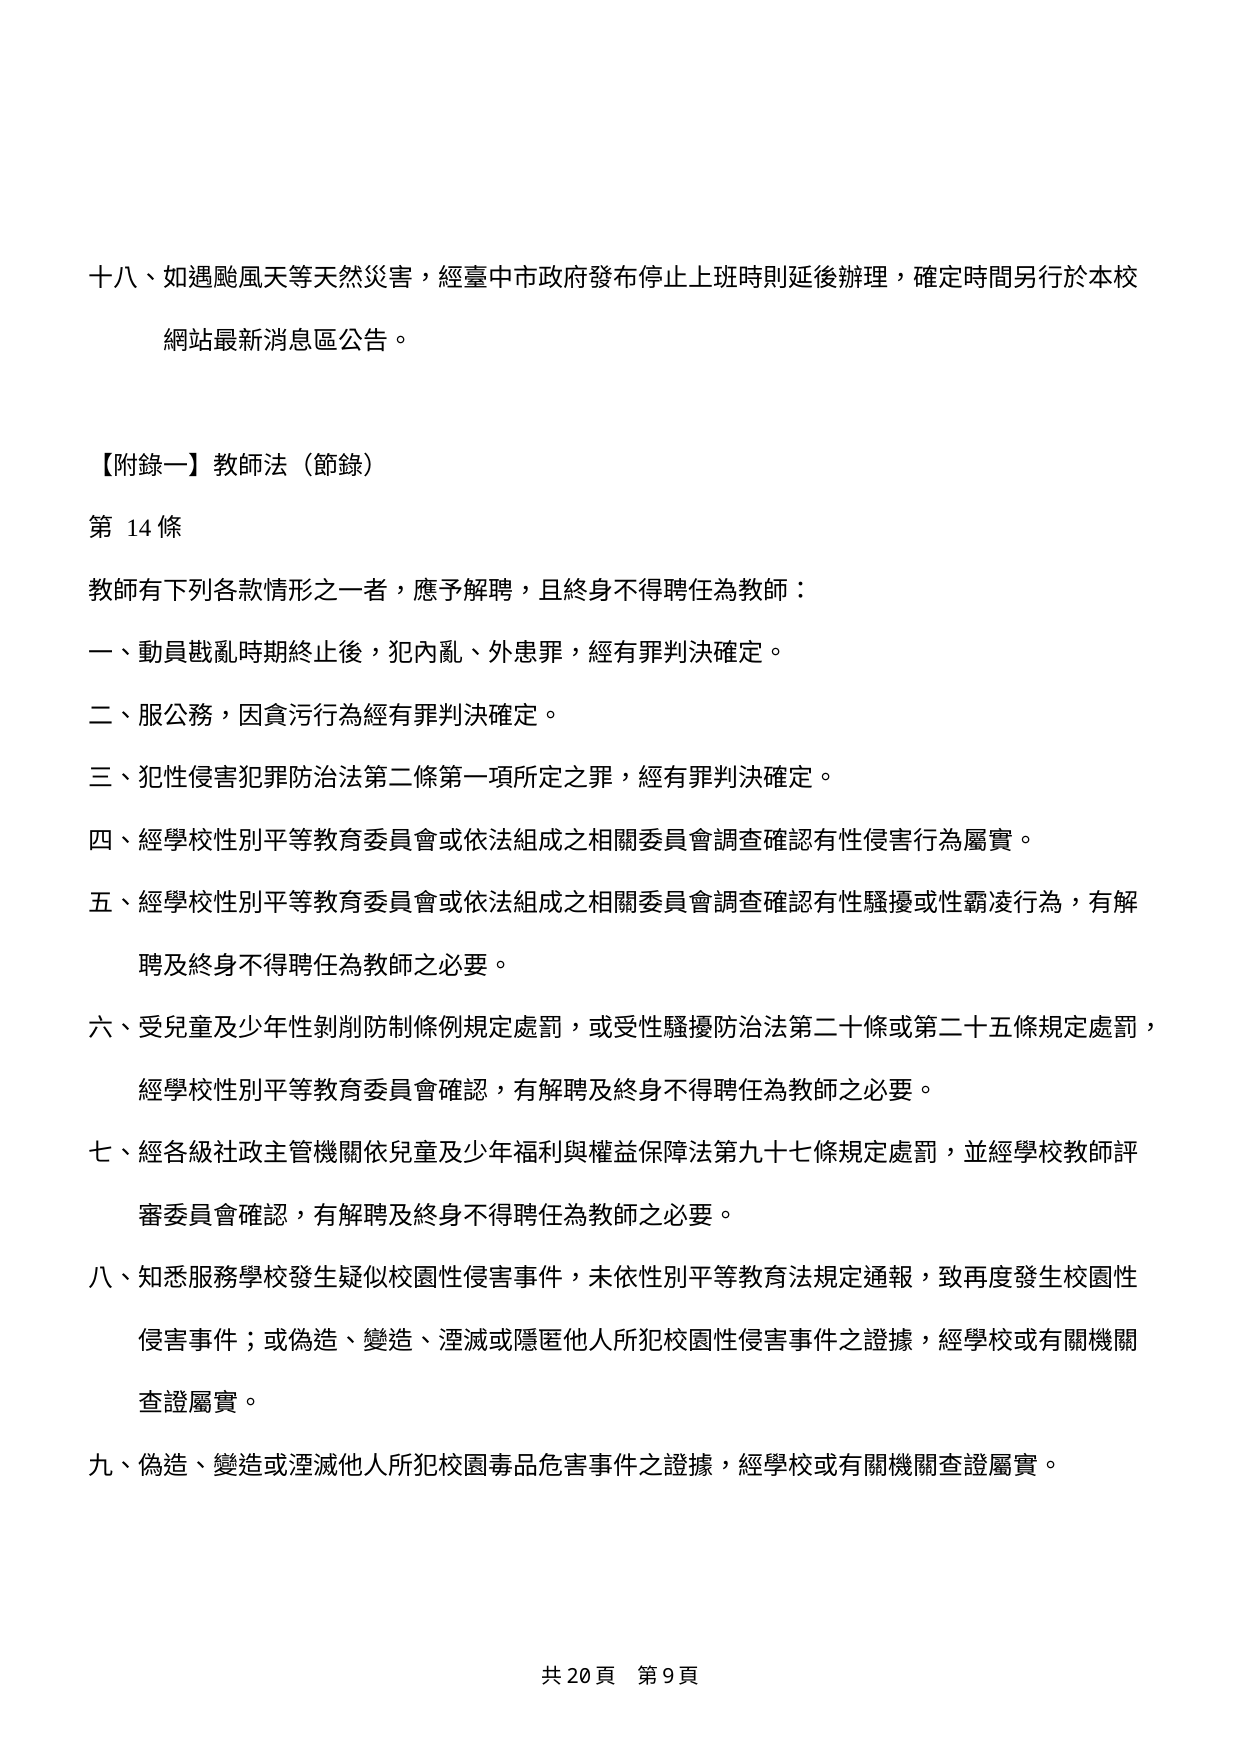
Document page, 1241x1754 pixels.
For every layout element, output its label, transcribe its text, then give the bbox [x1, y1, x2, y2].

text 九、偽造、變造或湮滅他人所犯校園毒品危害事件之證據，經學校或有關機關查證屬實。 [89, 1422, 1152, 1484]
text 八、知悉服務學校發生疑似校園性侵害事件，未依性別平等教育法規定通報，致再度發生校園性侵害事件；或偽造、變造、湮滅或隱匿他人所犯校園性侵害事件之證據，經學校或有關機關查證屬實。 [89, 1234, 1152, 1422]
text 十八、如遇颱風天等天然災害，經臺中市政府發布停止上班時則延後辦理，確定時間另行於本校網站最新消息區公告。 [89, 234, 1152, 359]
text 一、動員戡亂時期終止後，犯內亂、外患罪，經有罪判決確定。 [89, 609, 1152, 672]
text 第 14 條 [89, 484, 1152, 547]
text 三、犯性侵害犯罪防治法第二條第一項所定之罪，經有罪判決確定。 [89, 734, 1152, 797]
text 六、受兒童及少年性剝削防制條例規定處罰，或受性騷擾防治法第二十條或第二十五條規定處罰，經學校性別平等教育委員會確認，有解聘及終身不得聘任為教師之必要。 [89, 984, 1152, 1109]
text 五、經學校性別平等教育委員會或依法組成之相關委員會調查確認有性騷擾或性霸凌行為，有解聘及終身不得聘任為教師之必要。 [89, 859, 1152, 984]
text 七、經各級社政主管機關依兒童及少年福利與權益保障法第九十七條規定處罰，並經學校教師評審委員會確認，有解聘及終身不得聘任為教師之必要。 [89, 1109, 1152, 1234]
text 教師有下列各款情形之一者，應予解聘，且終身不得聘任為教師： [89, 547, 1152, 609]
text 【附錄一】教師法（節錄） [89, 422, 1152, 484]
text 二、服公務，因貪污行為經有罪判決確定。 [89, 672, 1152, 734]
text 四、經學校性別平等教育委員會或依法組成之相關委員會調查確認有性侵害行為屬實。 [89, 797, 1152, 859]
